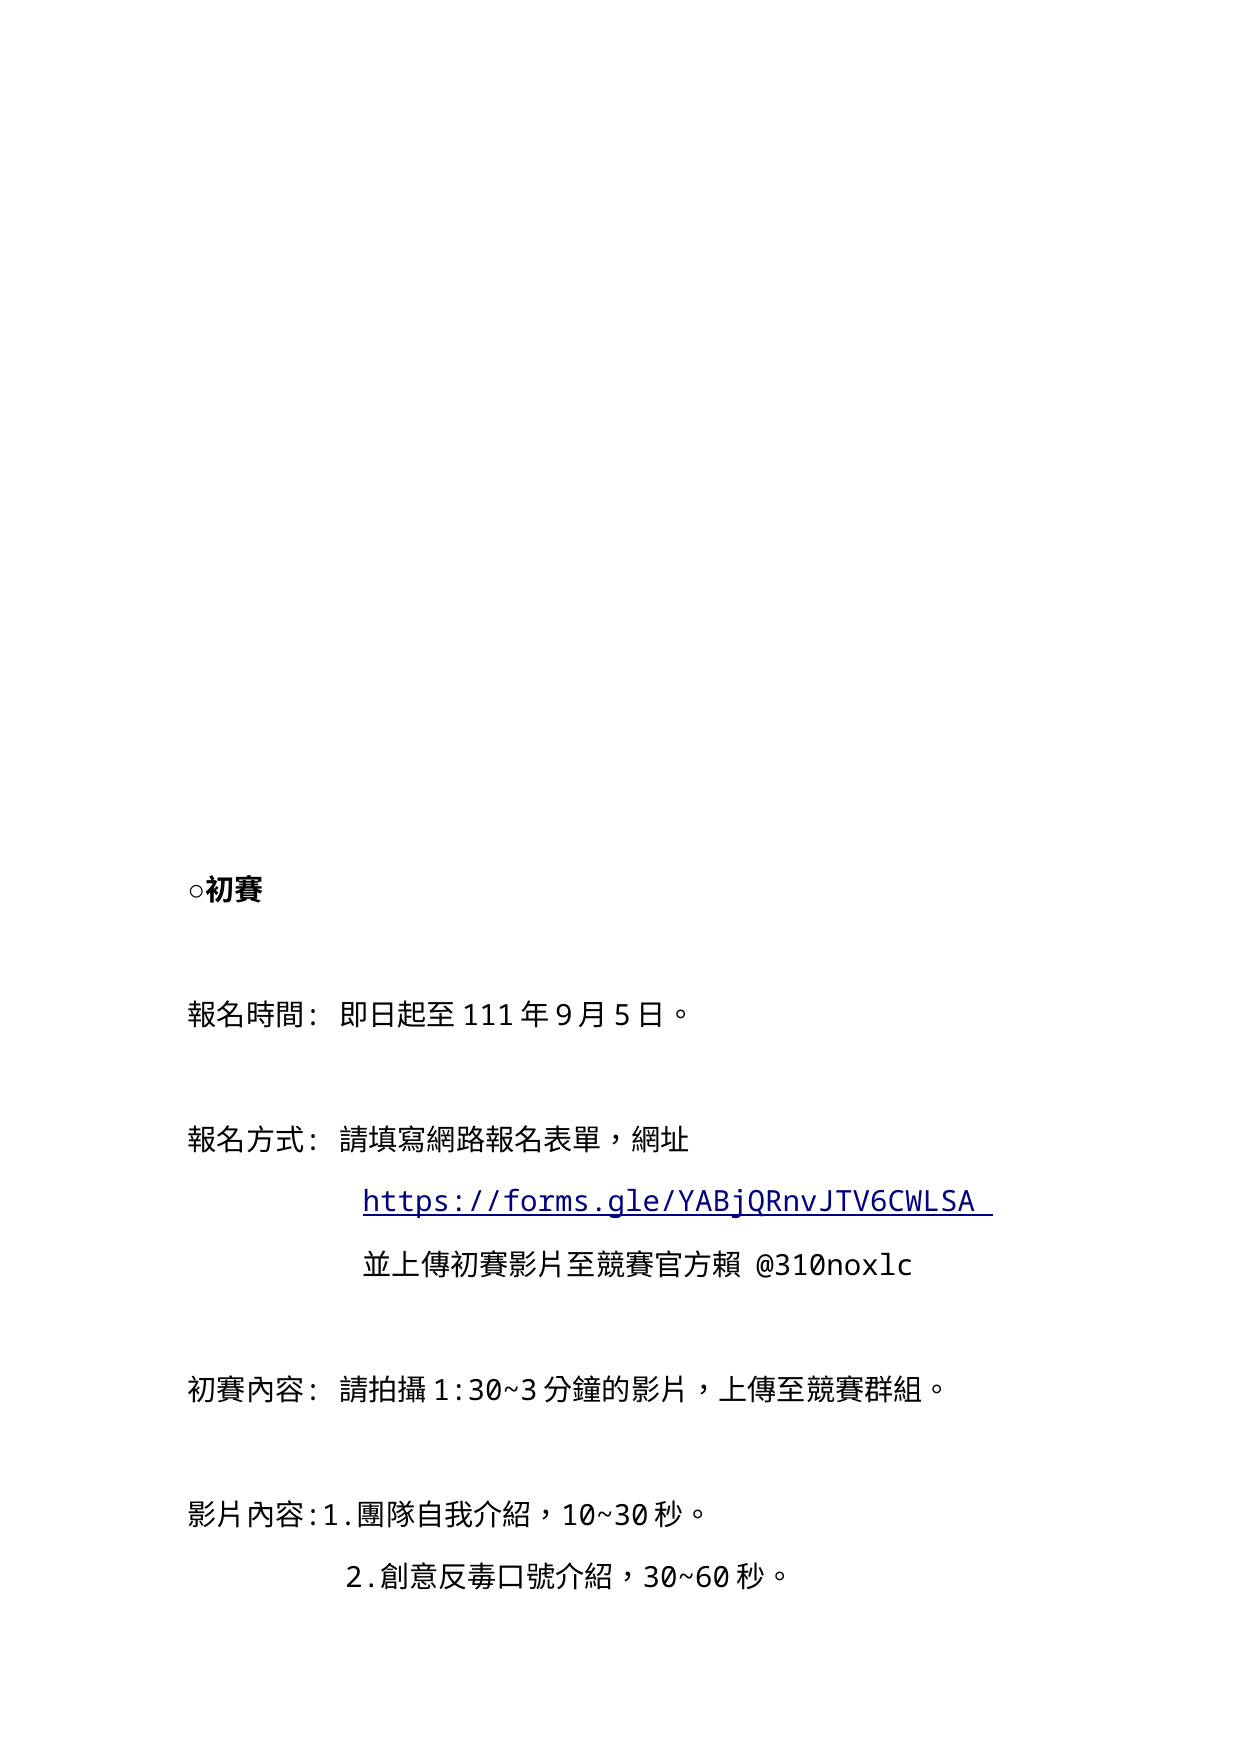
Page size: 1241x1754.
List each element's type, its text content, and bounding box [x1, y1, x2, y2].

text 並上傳初賽影片至競賽官方賴 @310noxlc [187, 1221, 1053, 1283]
text ○初賽 [187, 846, 1053, 908]
text 初賽內容: 請拍攝1:30~3分鐘的影片，上傳至競賽群組。 [187, 1346, 1053, 1408]
text 報名方式: 請填寫網路報名表單，網址 [187, 1096, 1053, 1158]
text https://forms.gle/YABjQRnvJTV6CWLSA [187, 1158, 1053, 1221]
text 影片內容:1.團隊自我介紹，10~30秒。 [187, 1471, 1053, 1533]
text 2.創意反毒口號介紹，30~60秒。 [187, 1533, 1053, 1596]
text 報名時間: 即日起至111年9月5日。 [187, 971, 1053, 1033]
